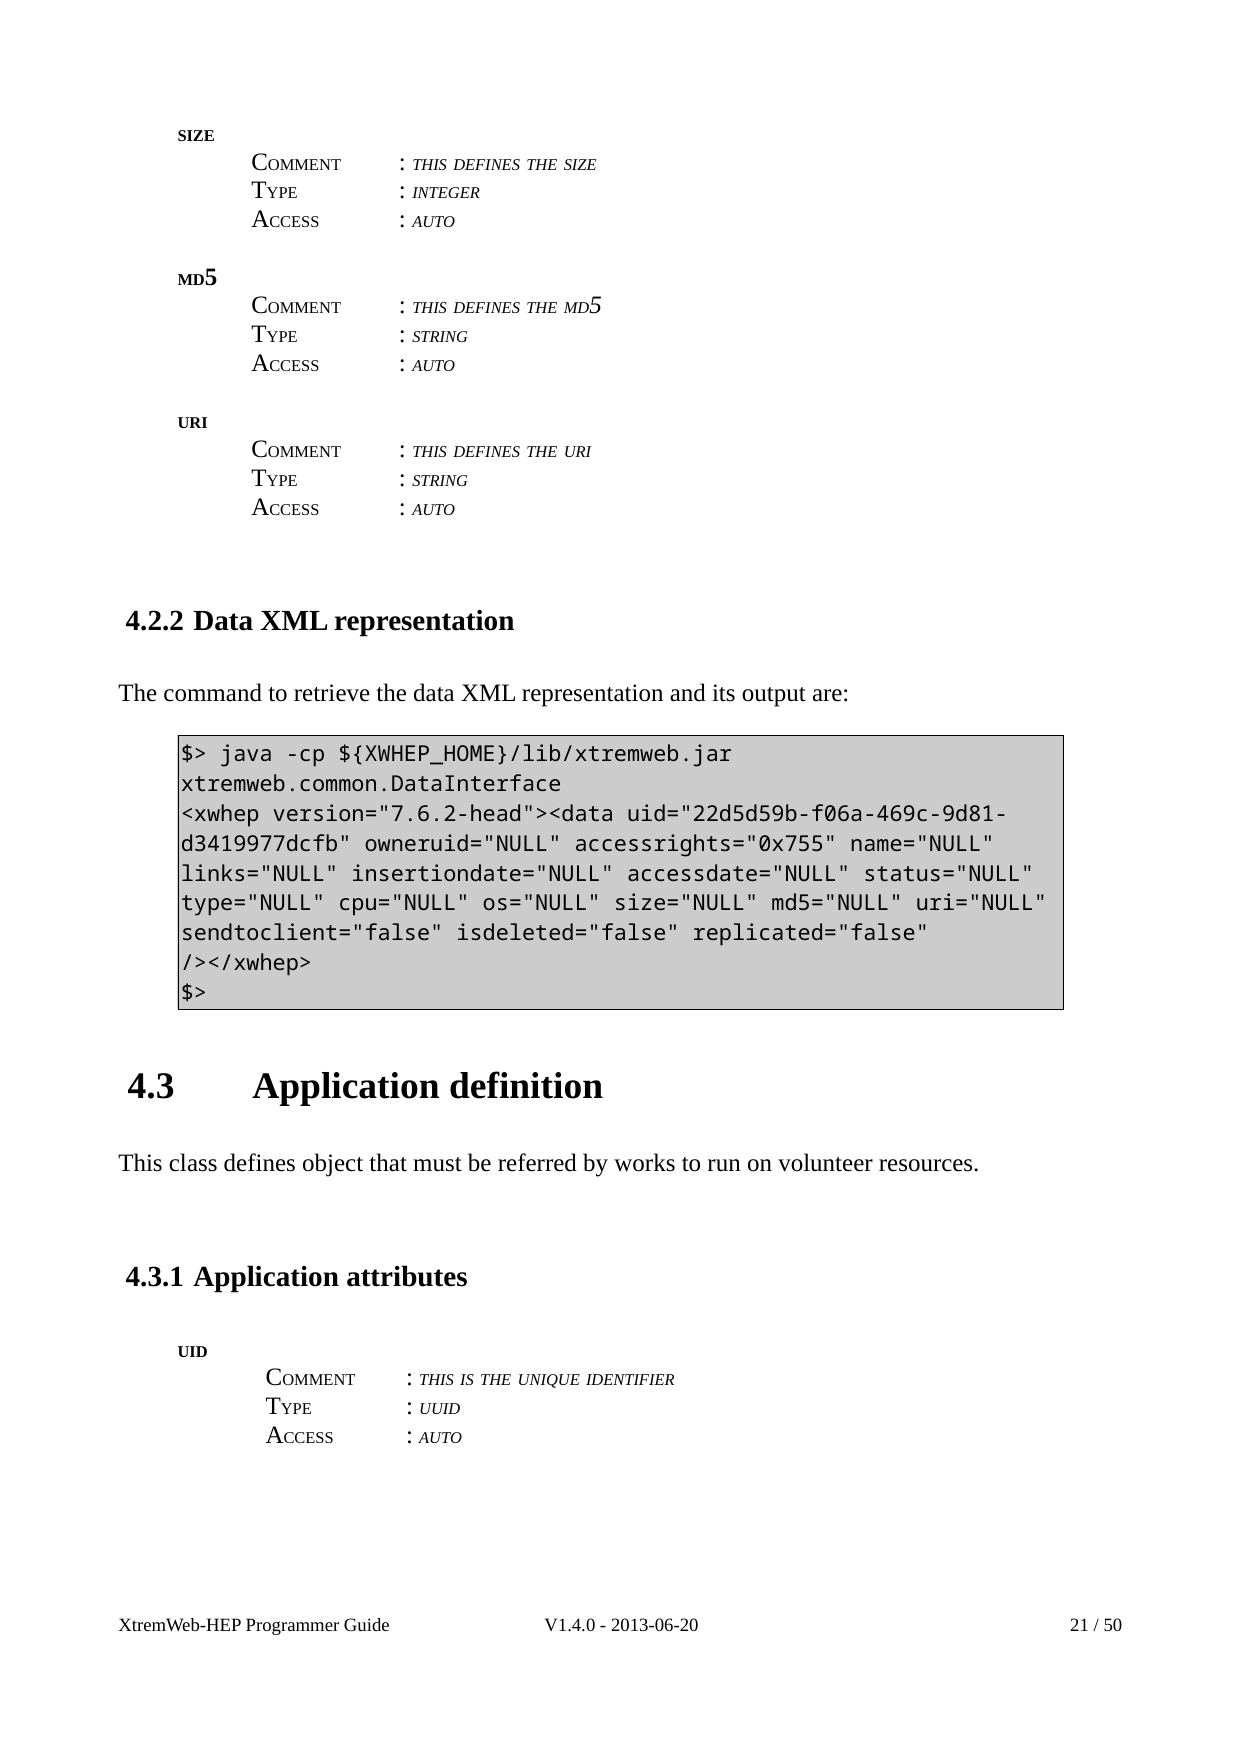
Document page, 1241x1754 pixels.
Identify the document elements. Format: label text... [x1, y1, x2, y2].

subtitle Data XML representation [118, 603, 1122, 637]
text uid [177, 1334, 1122, 1362]
text size [177, 118, 1122, 147]
text The command to retrieve the data XML representation and its output are: [118, 678, 1122, 707]
text Access : auto [177, 348, 1122, 377]
text Type : string [177, 319, 1122, 348]
text md5 [177, 262, 1122, 291]
text Type : uuid [265, 1391, 1122, 1420]
text <xwhep version="7.6.2-head"><data uid="22d5d59b-f06a-469c-9d81-d3419977dcfb" owneruid="NULL" accessrights="0x755" name="NULL" links="NULL" insertiondate="NULL" accessdate="NULL" status="NULL" type="NULL" cpu="NULL" os="NULL" size="NULL" md5="NULL" uri="NULL" sendtoclient="false" isdeleted="false" replicated="false" /></xwhep> [179, 795, 1063, 974]
subtitle Application attributes [118, 1259, 1122, 1292]
text Type : integer [177, 176, 1122, 204]
text Comment : this defines the size [177, 147, 1122, 176]
text This class defines object that must be referred by works to run on volunteer resources. [118, 1148, 1122, 1176]
text $> [179, 974, 1063, 1009]
subtitle Application definition [118, 1063, 1122, 1106]
text uri [177, 406, 1122, 434]
text Comment : this is the unique identifier [265, 1362, 1122, 1391]
text Access : auto [265, 1420, 1122, 1449]
text Comment : this defines the uri [177, 434, 1122, 463]
text Type : string [177, 463, 1122, 492]
text Access : auto [177, 492, 1122, 521]
text Comment : this defines the md5 [177, 291, 1122, 319]
text Access : auto [177, 204, 1122, 233]
text $> java -cp ${XWHEP_HOME}/lib/xtremweb.jar xtremweb.common.DataInterface [179, 736, 1063, 795]
